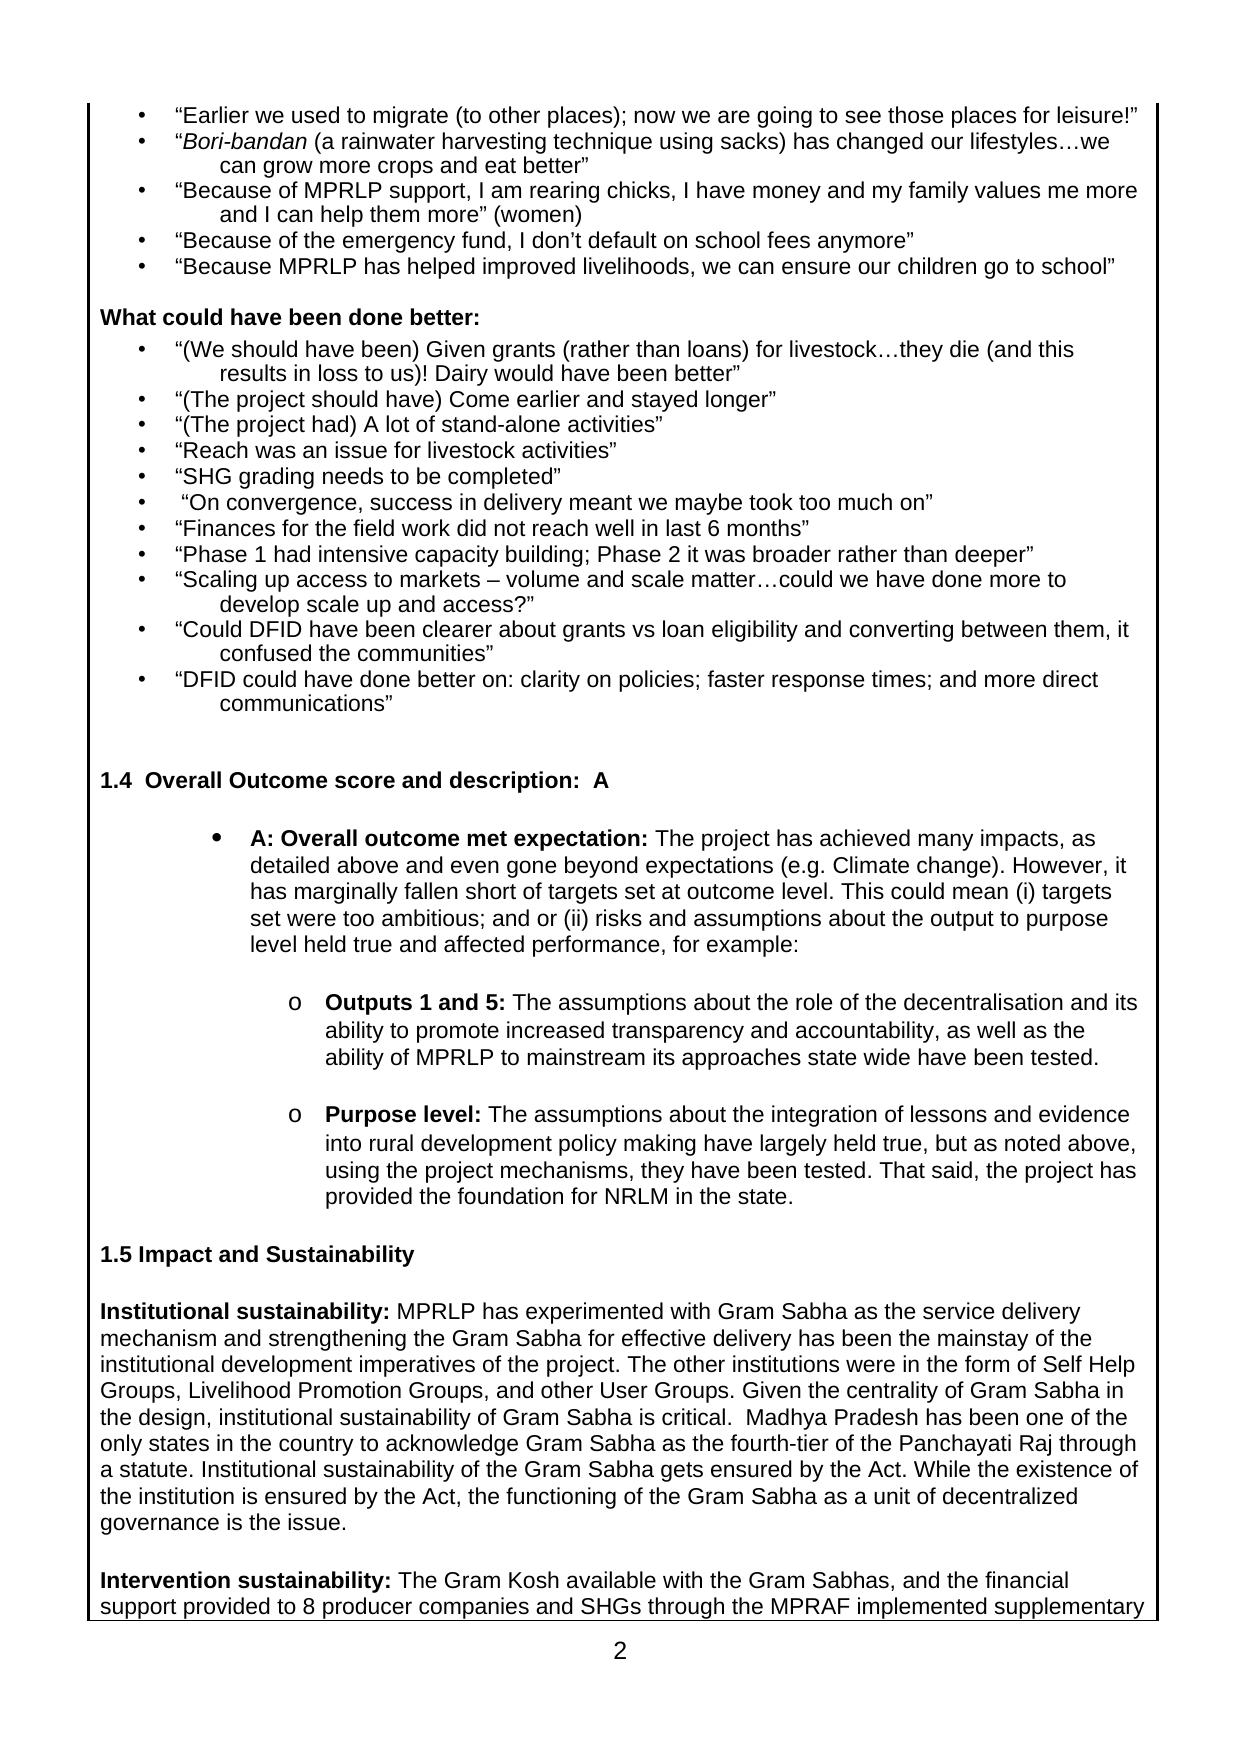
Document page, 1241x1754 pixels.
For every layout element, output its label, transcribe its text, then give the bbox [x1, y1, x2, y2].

table_cell 1.4 Overall Outcome score and description: A A: Overall outcome met expectation: The project has achieved many impacts, as detailed above and even gone beyond expectations (e.g. Climate change). However, it has marginally fallen short of targets set at outcome level. This could mean (i) targets set were too ambitious; and or (ii) risks and assumptions about the output to purpose level held true and affected performance, for example: Outputs 1 and 5: The assumptions about the role of the decentralisation and its ability to promote increased transparency and accountability, as well as the ability of MPRLP to mainstream its approaches state wide have been tested. Purpose level: The assumptions about the integration of lessons and evidence into rural development policy making have largely held true, but as noted above, using the project mechanisms, they have been tested. That said, the project has provided the foundation for NRLM in the state. 1.5 Impact and Sustainability Institutional sustainability: MPRLP has experimented with Gram Sabha as the service delivery mechanism and strengthening the Gram Sabha for effective delivery has been the mainstay of the institutional development imperatives of the project. The other institutions were in the form of Self Help Groups, Livelihood Promotion Groups, and other User Groups. Given the centrality of Gram Sabha in the design, institutional sustainability of Gram Sabha is critical. Madhya Pradesh has been one of the only states in the country to acknowledge Gram Sabha as the fourth-tier of the Panchayati Raj through a statute. Institutional sustainability of the Gram Sabha gets ensured by the Act. While the existence of the institution is ensured by the Act, the functioning of the Gram Sabha as a unit of decentralized governance is the issue. Intervention sustainability: The Gram Kosh available with the Gram Sabhas, and the financial support provided to 8 producer companies and SHGs through the MPRAF implemented supplementary [90, 743, 1156, 1619]
table_cell Direct feedback from beneficiaries What went well: “Reduced dependency on money lenders” “We are more aware of government schemes: MGNREGS, pensions and other things” “The Gram Sabha now meets monthly, more women are participating” “We got loans for seed and fertiliser, we now get a summer crop and yields have doubled” “My cycle & motor repair shop has sales of Rs 2,000 a day!” “In the weekly rural haat (market), I can sell (goods worth) ..Rs 3,000 a day…before I was breaking rocks” “We got drinking water…smokeless challahs (stoves)…houses for the zaharaia … a chakki (grain grinding mill)…mobility has increased” “Working in mission mode, Well Being Ranking, systematic approaches, (besides) local Project Facilitation Teams (PFTs) and community staff engagement” “We are more united now; we won’t let anyone go hungry now” “I had nothing but my labour to offer…I took a loan for a goatery project and (with the money I made) managed to get two of my children married…” “Through the total sanitation campaign, we got toilets, it gave us more privacy and improved our well-being” (women) “We used to eat just chillis and chapatti (an Indian bread), now we also have daal (lentils) and green vegetables and sometimes chicken” (women) “I got my cataract operation done and now I can look after my 4 grandchildren” (women) “Earlier we used to migrate (to other places); now we are going to see those places for leisure!” “Bori-bandan (a rainwater harvesting technique using sacks) has changed our lifestyles…we can grow more crops and eat better” “Because of MPRLP support, I am rearing chicks, I have money and my family values me more and I can help them more” (women) “Because of the emergency fund, I don’t default on school fees anymore” “Because MPRLP has helped improved livelihoods, we can ensure our children go to school” What could have been done better: “(We should have been) Given grants (rather than loans) for livestock…they die (and this results in loss to us)! Dairy would have been better” “(The project should have) Come earlier and stayed longer” “(The project had) A lot of stand-alone activities” “Reach was an issue for livestock activities” “SHG grading needs to be completed” “On convergence, success in delivery meant we maybe took too much on” “Finances for the field work did not reach well in last 6 months” “Phase 1 had intensive capacity building; Phase 2 it was broader rather than deeper” “Scaling up access to markets – volume and scale matter…could we have done more to develop scale up and access?” “Could DFID have been clearer about grants vs loan eligibility and converting between them, it confused the communities” “DFID could have done better on: clarity on policies; faster response times; and more direct communications” [90, 103, 1156, 742]
